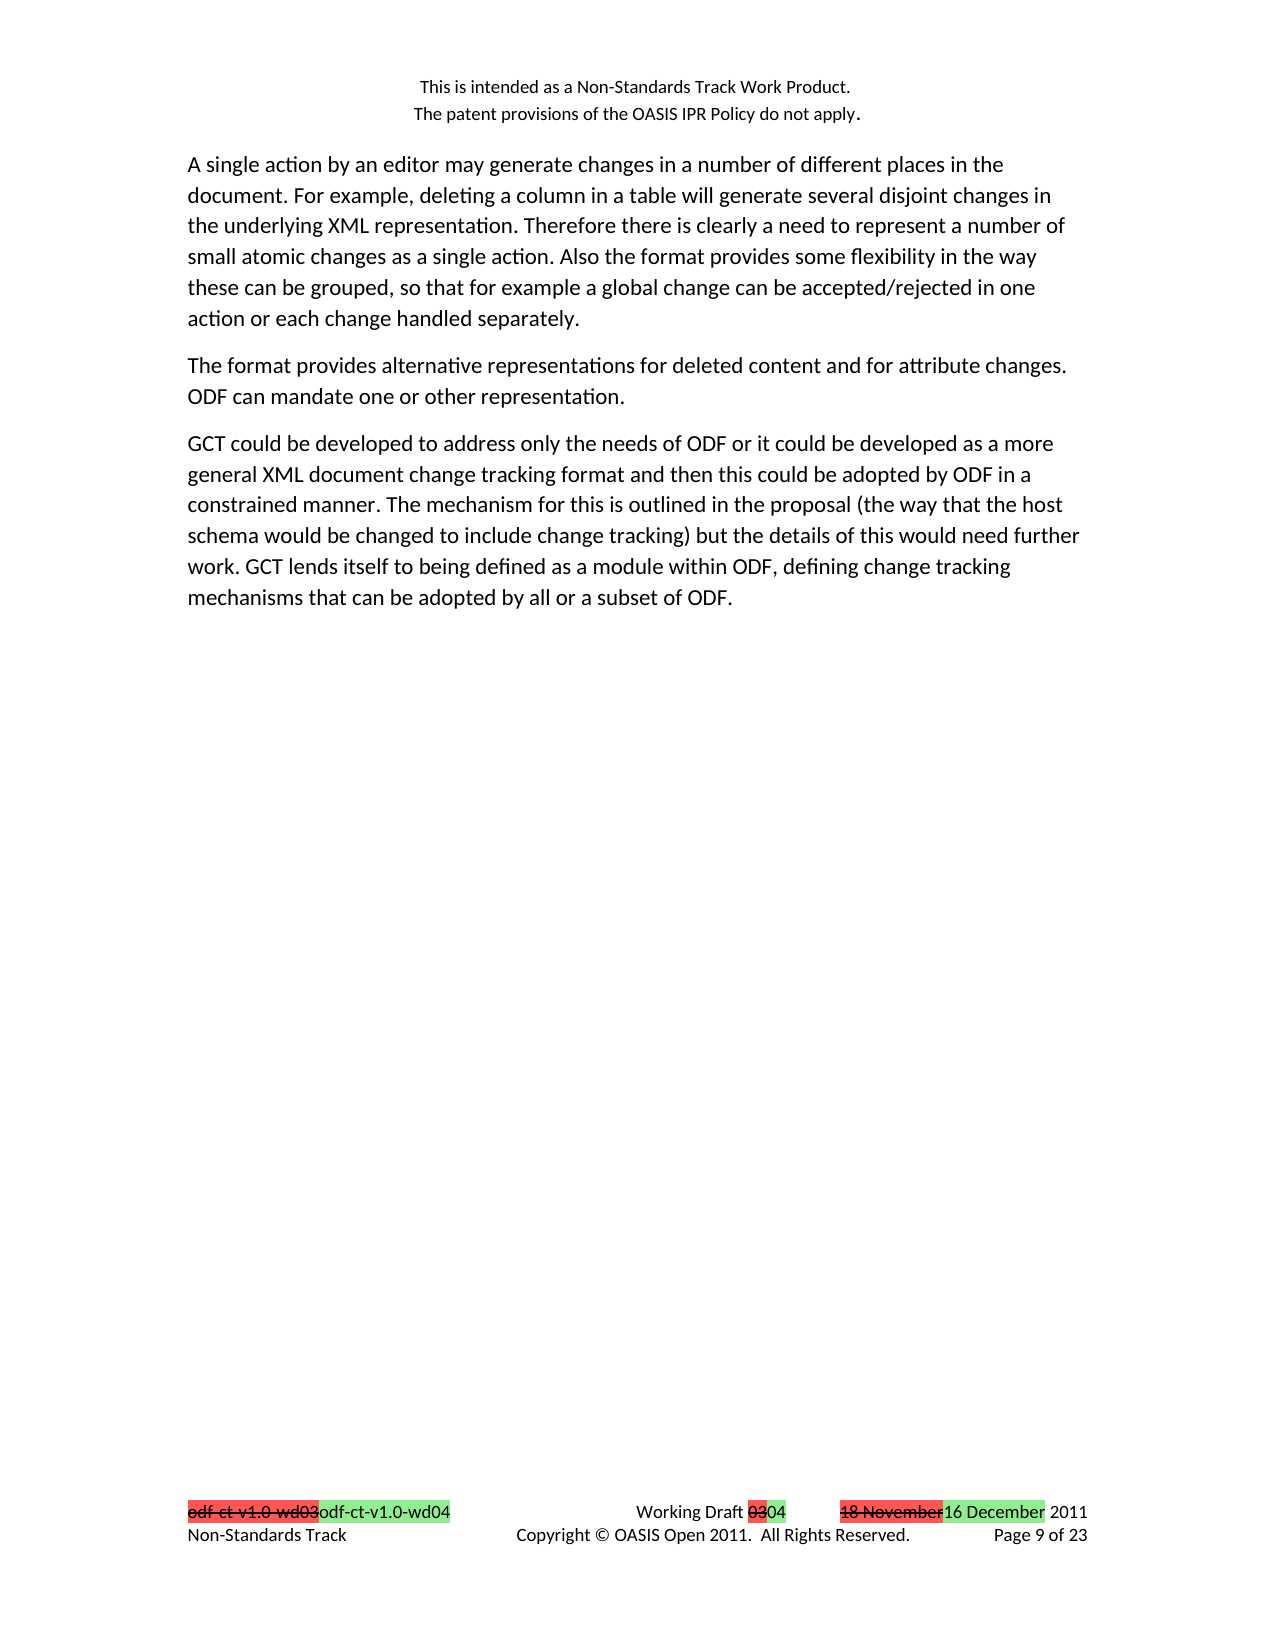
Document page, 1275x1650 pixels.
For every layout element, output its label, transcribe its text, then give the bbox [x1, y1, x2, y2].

text A single action by an editor may generate changes in a number of different places in the document. For example, deleting a column in a table will generate several disjoint changes in the underlying XML representation. Therefore there is clearly a need to represent a number of small atomic changes as a single action. Also the format provides some flexibility in the way these can be grouped, so that for example a global change can be accepted/rejected in one action or each change handled separately. [187, 150, 1087, 332]
text GCT could be developed to address only the needs of ODF or it could be developed as a more general XML document change tracking format and then this could be adopted by ODF in a constrained manner. The mechanism for this is outlined in the proposal (the way that the host schema would be changed to include change tracking) but the details of this would need further work. GCT lends itself to being defined as a module within ODF, defining change tracking mechanisms that can be adopted by all or a subset of ODF. [187, 429, 1087, 611]
text The format provides alternative representations for deleted content and for attribute changes. ODF can mandate one or other representation. [187, 351, 1087, 410]
